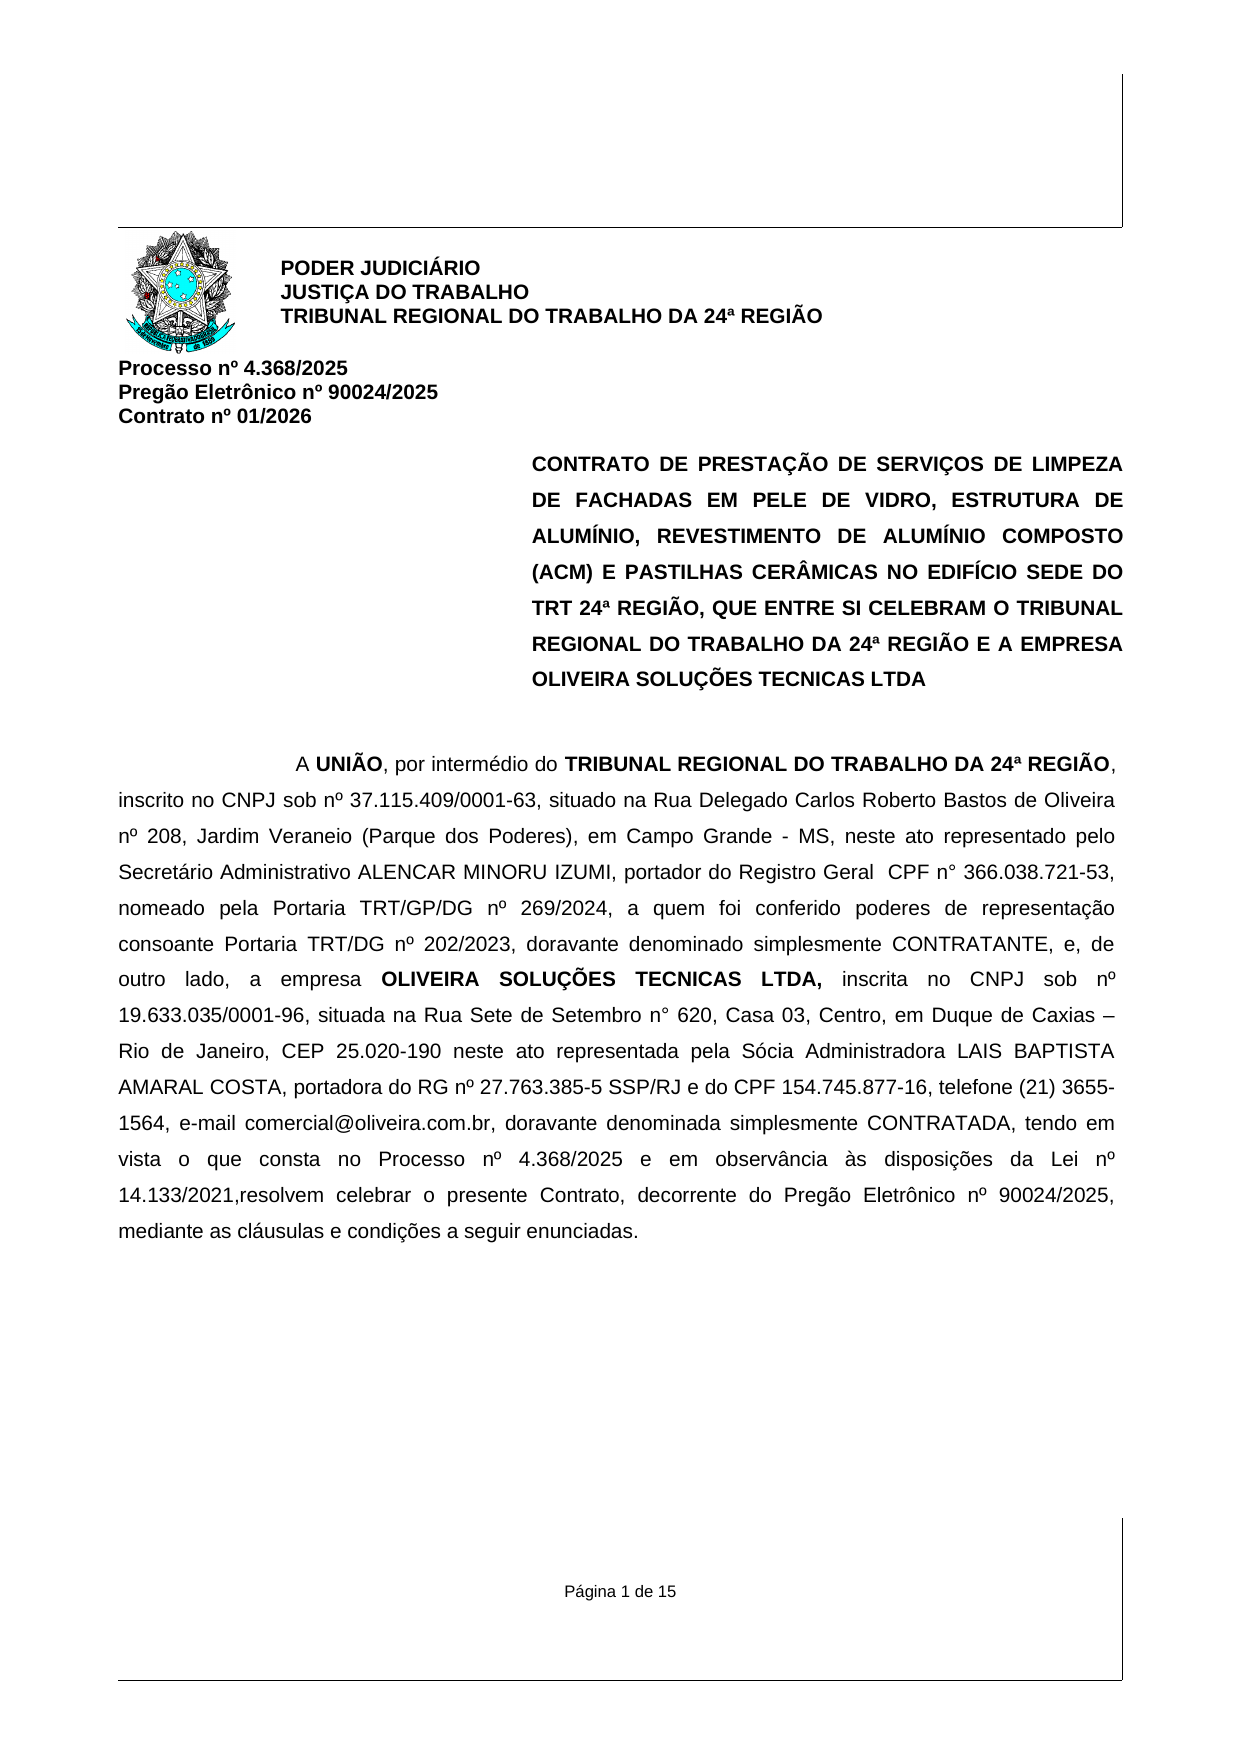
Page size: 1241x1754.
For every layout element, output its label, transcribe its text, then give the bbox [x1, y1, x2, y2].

text CONTRATO DE PRESTAÇÃO DE SERVIÇOS DE LIMPEZA DE FACHADAS EM PELE DE VIDRO, ESTRUTURA DE ALUMÍNIO, REVESTIMENTO DE ALUMÍNIO COMPOSTO (ACM) E PASTILHAS CERÂMICAS NO EDIFÍCIO SEDE DO TRT 24ª REGIÃO, QUE ENTRE SI CELEBRAM O TRIBUNAL REGIONAL DO TRABALHO DA 24ª REGIÃO E A EMPRESA OLIVEIRA SOLUÇÕES TECNICAS LTDA [532, 452, 1124, 691]
text A UNIÃO, por intermédio do TRIBUNAL REGIONAL DO TRABALHO DA 24ª REGIÃO, inscrito no CNPJ sob nº 37.115.409/0001-63, situado na Rua Delegado Carlos Roberto Bastos de Oliveira nº 208, Jardim Veraneio (Parque dos Poderes), em Campo Grande - MS, neste ato representado pelo Secretário Administrativo ALENCAR MINORU IZUMI, portador do Registro Geral CPF n° 366.038.721-53, nomeado pela Portaria TRT/GP/DG nº 269/2024, a quem foi conferido poderes de representação consoante Portaria TRT/DG nº 202/2023, doravante denominado simplesmente CONTRATANTE, e, de outro lado, a empresa OLIVEIRA SOLUÇÕES TECNICAS LTDA, inscrita no CNPJ sob nº 19.633.035/0001-96, situada na Rua Sete de Setembro n° 620, Casa 03, Centro, em Duque de Caxias – Rio de Janeiro, CEP 25.020-190 neste ato representada pela Sócia Administradora LAIS BAPTISTA AMARAL COSTA, portadora do RG nº 27.763.385-5 SSP/RJ e do CPF 154.745.877-16, telefone (21) 3655-1564, e-mail comercial@oliveira.com.br, doravante denominada simplesmente CONTRATADA, tendo em vista o que consta no Processo nº 4.368/2025 e em observância às disposições da Lei nº 14.133/2021,resolvem celebrar o presente Contrato, decorrente do Pregão Eletrônico nº 90024/2025, mediante as cláusulas e condições a seguir enunciadas. [118, 752, 1116, 1243]
